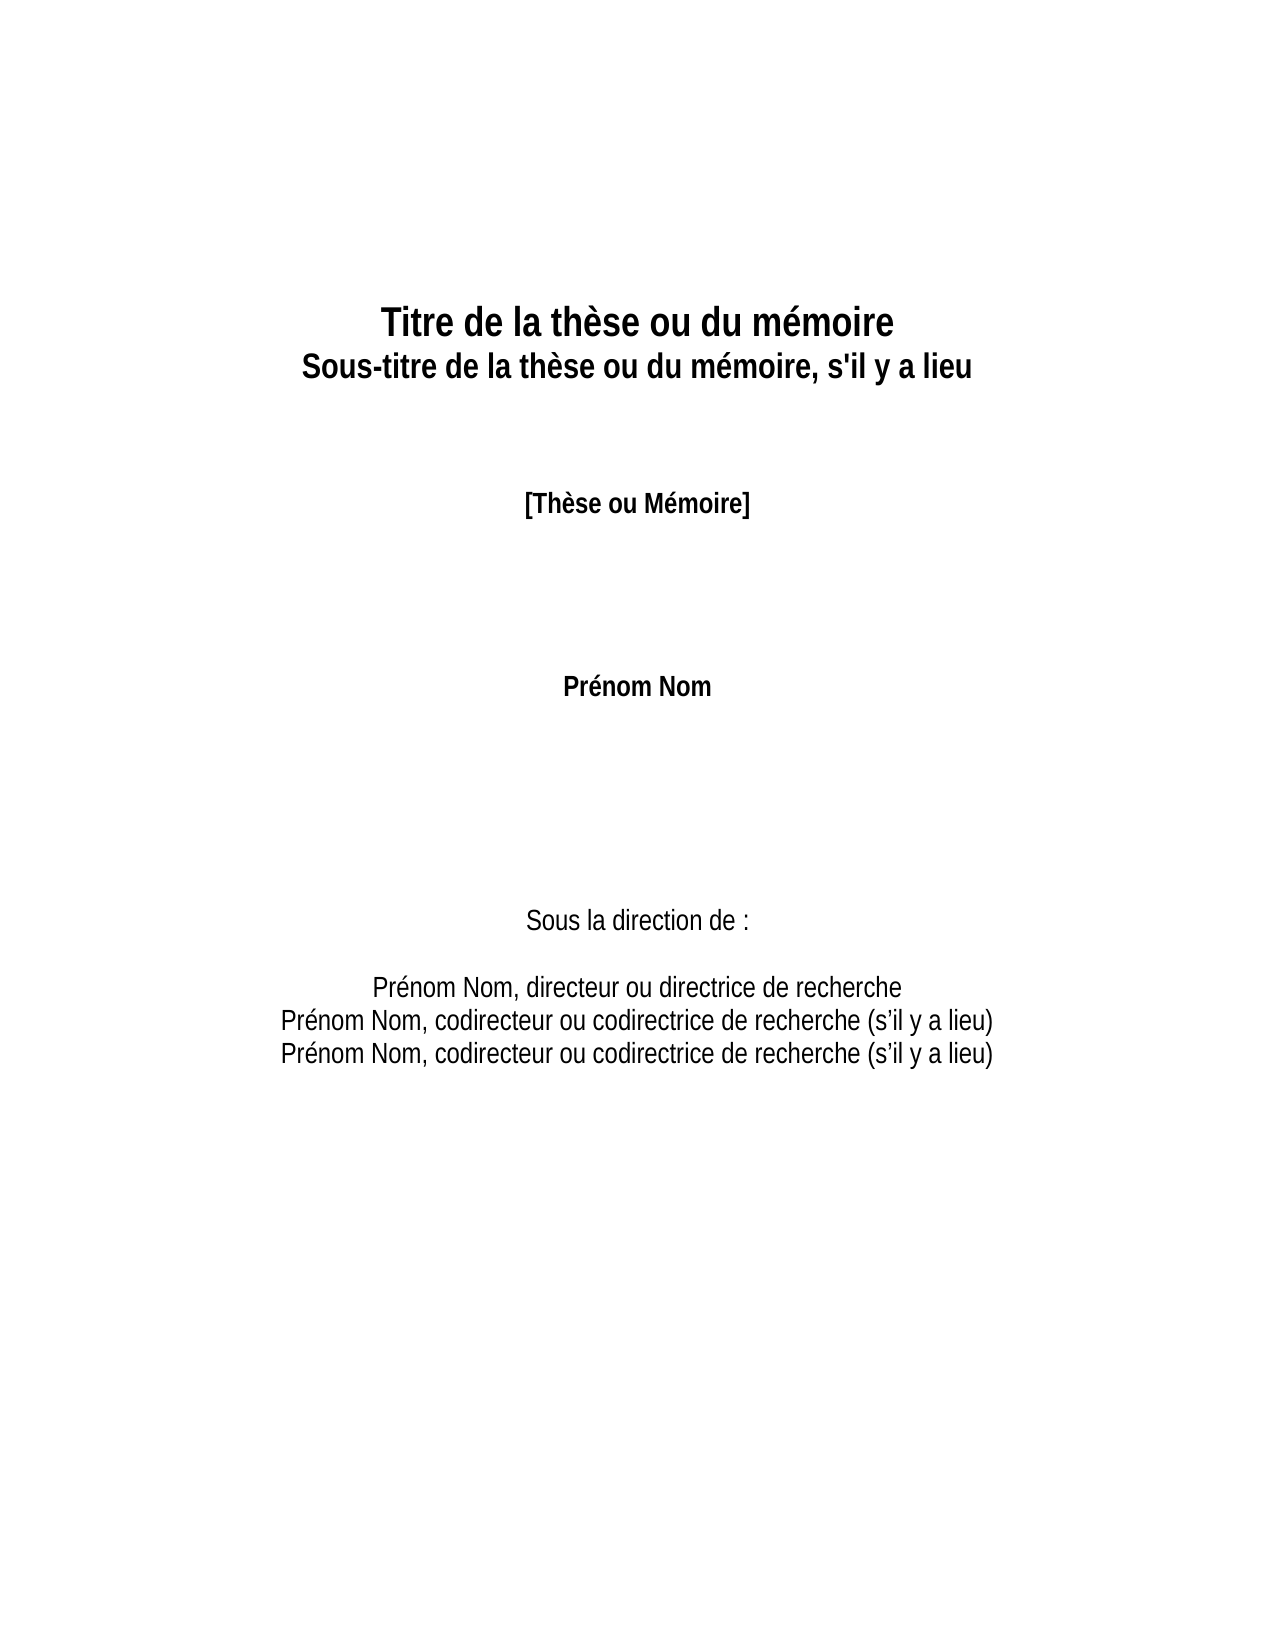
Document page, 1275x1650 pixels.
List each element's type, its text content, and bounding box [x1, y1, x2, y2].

text Prénom Nom [177, 669, 1098, 703]
text Prénom Nom, codirecteur ou codirectrice de recherche (s’il y a lieu) [177, 1037, 1098, 1070]
text [Thèse ou Mémoire] [177, 486, 1098, 519]
text Prénom Nom, codirecteur ou codirectrice de recherche (s’il y a lieu) [177, 1003, 1098, 1037]
text Sous-titre de la thèse ou du mémoire, s'il y a lieu [177, 345, 1098, 386]
text Titre de la thèse ou du mémoire [177, 298, 1098, 345]
text Sous la direction de : [177, 903, 1098, 936]
text Prénom Nom, directeur ou directrice de recherche [177, 970, 1098, 1003]
